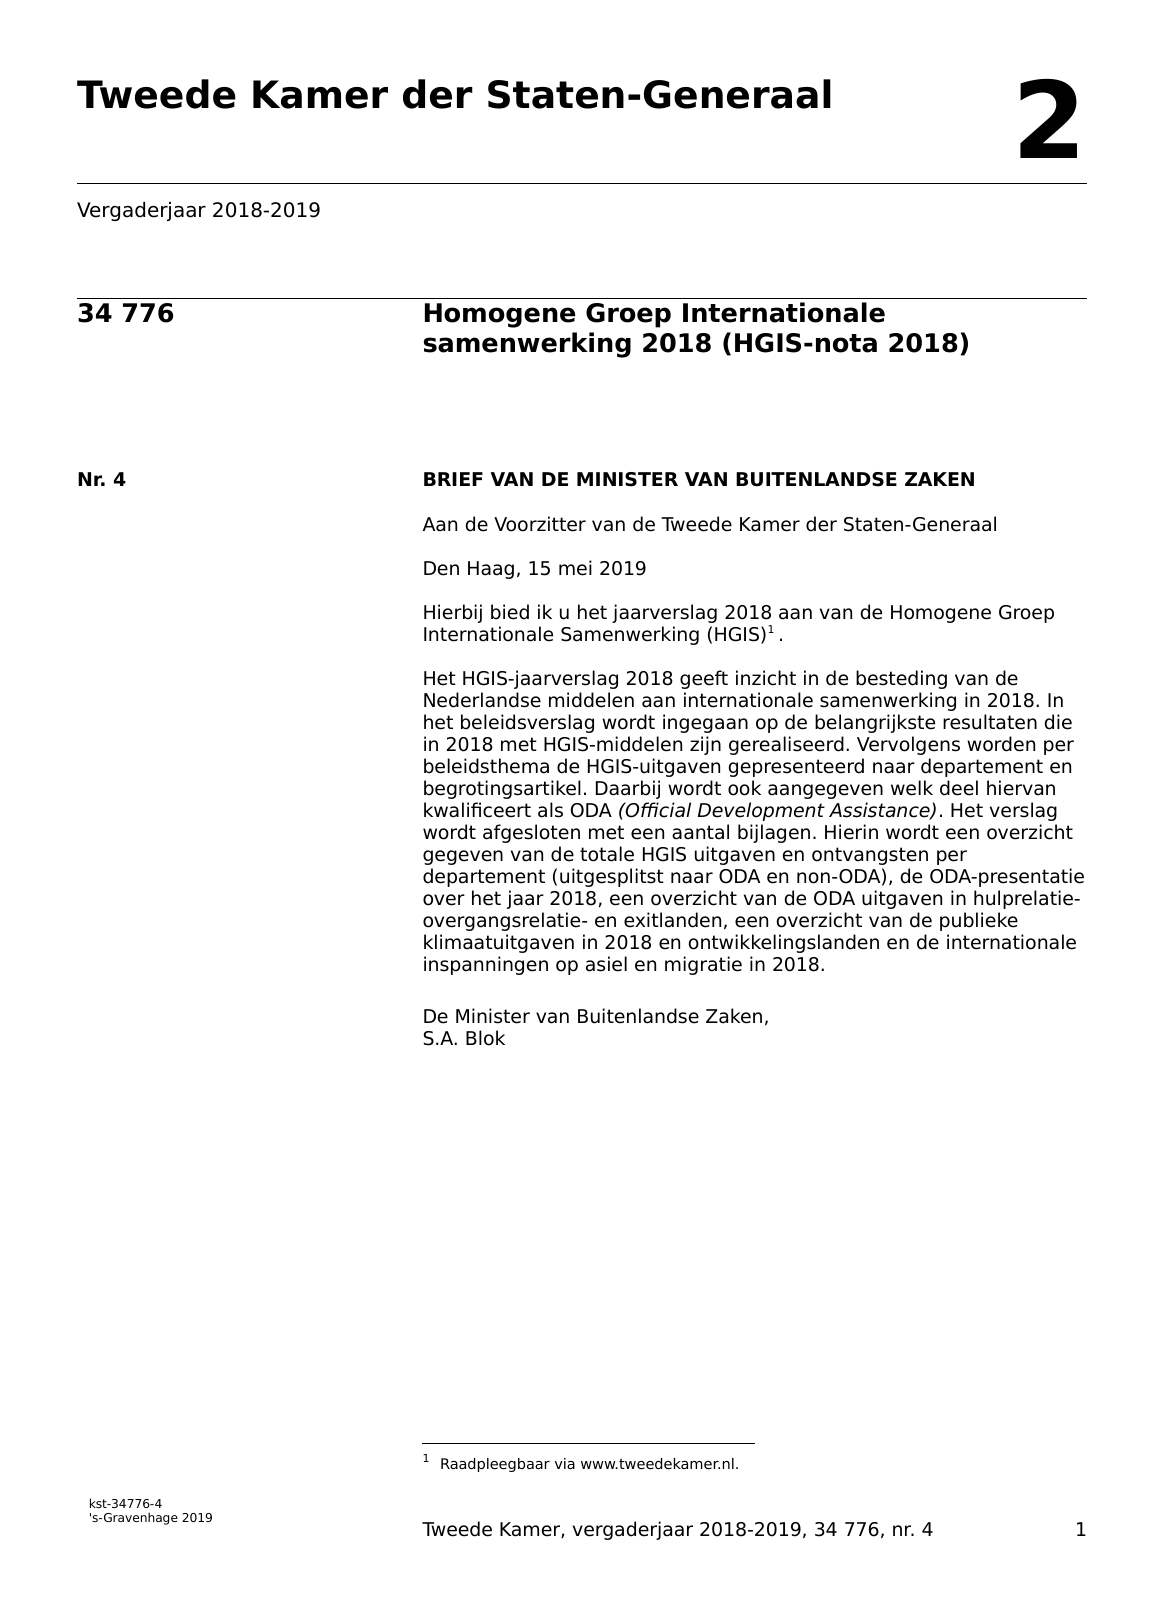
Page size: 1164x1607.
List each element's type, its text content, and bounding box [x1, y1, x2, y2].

text Den Haag, 15 mei 2019 [422, 558, 1087, 580]
text 's-Gravenhage 2019 [88, 1511, 323, 1525]
table_header 2 [886, 59, 1087, 183]
text Het HGIS-jaarverslag 2018 geeft inzicht in de besteding van de Nederlandse middelen aan internationale samenwerking in 2018. In het beleidsverslag wordt ingegaan op de belangrijkste resultaten die in 2018 met HGIS-middelen zijn gerealiseerd. Vervolgens worden per beleidsthema de HGIS-uitgaven gepresenteerd naar departement en begrotingsartikel. Daarbij wordt ook aangegeven welk deel hiervan kwalificeert als ODA (Official Development Assistance). Het verslag wordt afgesloten met een aantal bijlagen. Hierin wordt een overzicht gegeven van de totale HGIS uitgaven en ontvangsten per departement (uitgesplitst naar ODA en non-ODA), de ODA-presentatie over het jaar 2018, een overzicht van de ODA uitgaven in hulprelatie-overgangsrelatie- en exitlanden, een overzicht van de publieke klimaatuitgaven in 2018 en ontwikkelingslanden en de internationale inspanningen op asiel en migratie in 2018. [422, 668, 1087, 976]
table_cell Vergaderjaar 2018-2019 [77, 184, 1087, 298]
subtitle Nr. 4 BRIEF VAN DE MINISTER VAN BUITENLANDSE ZAKEN [77, 469, 1087, 491]
subtitle 34 776 Homogene Groep Internationale samenwerking 2018 (HGIS-nota 2018) [77, 299, 1087, 358]
table_header Tweede Kamer der Staten-Generaal [77, 59, 886, 183]
text kst-34776-4 [88, 1497, 323, 1511]
text De Minister van Buitenlandse Zaken, S.A. Blok [422, 1006, 1087, 1050]
text Raadpleegbaar via www.tweedekamer.nl. [422, 1452, 1087, 1474]
text Hierbij bied ik u het jaarverslag 2018 aan van de Homogene Groep Internationale Samenwerking (HGIS). [422, 602, 1087, 646]
text Aan de Voorzitter van de Tweede Kamer der Staten-Generaal [422, 513, 1087, 536]
